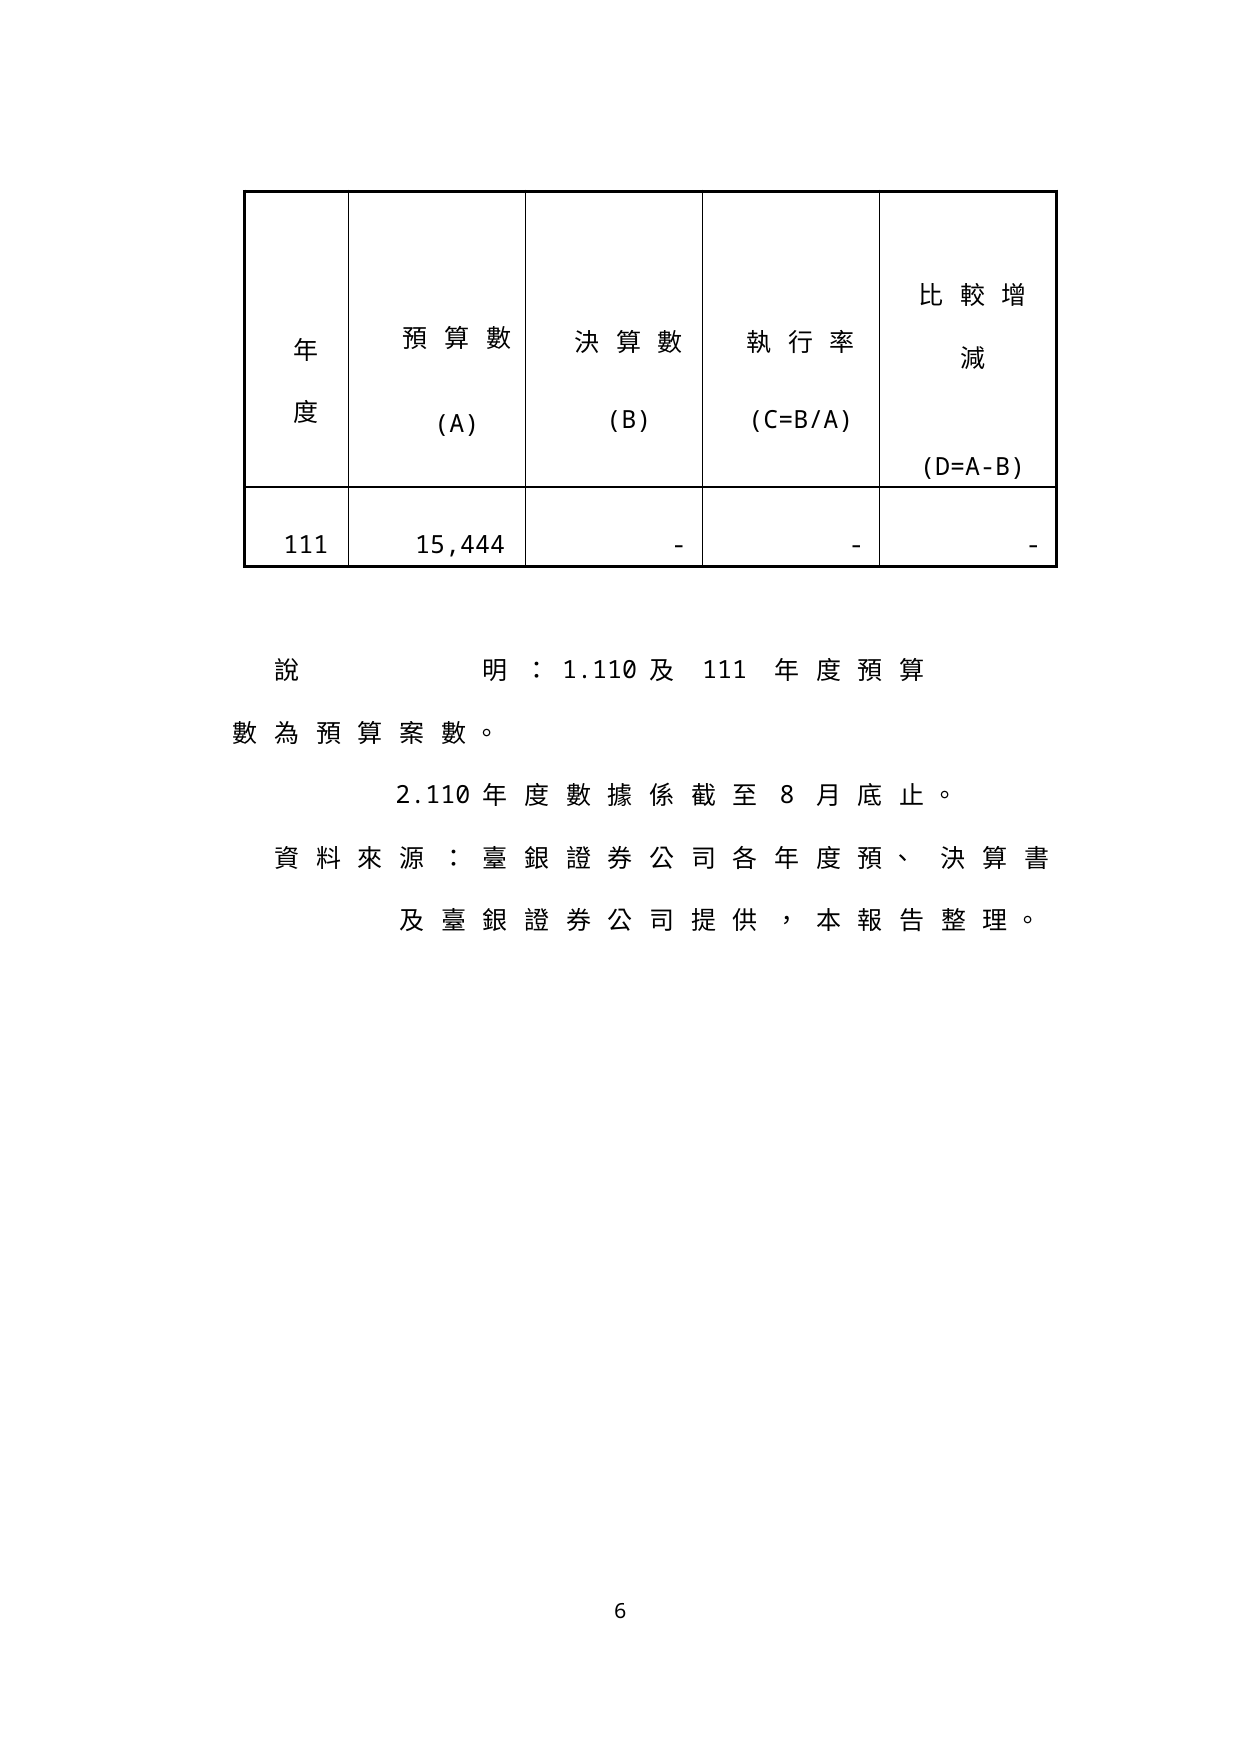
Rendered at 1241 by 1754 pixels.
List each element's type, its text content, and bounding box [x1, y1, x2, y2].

table_header 比較增減 (D=A-B) [880, 193, 1055, 486]
text 2.110年度數據係截至8月底止。 [197, 752, 958, 814]
table_header 年度 [246, 193, 348, 486]
text 說 明：1.110及111年度預算數為預算案數。 [197, 627, 958, 752]
table_cell 15,444 [349, 488, 525, 564]
text 資料來源：臺銀證券公司各年度預、決算書及臺銀證券公司提供，本報告整理。 [242, 814, 1058, 939]
table_cell - [880, 488, 1055, 564]
table_cell 111 [246, 488, 348, 564]
table_header 決算數 (B) [526, 193, 702, 486]
table_cell - [703, 488, 879, 564]
table_cell - [526, 488, 702, 564]
table_header 執行率 (C=B/A) [703, 193, 879, 486]
table_header 預算數 (A) [349, 193, 525, 486]
